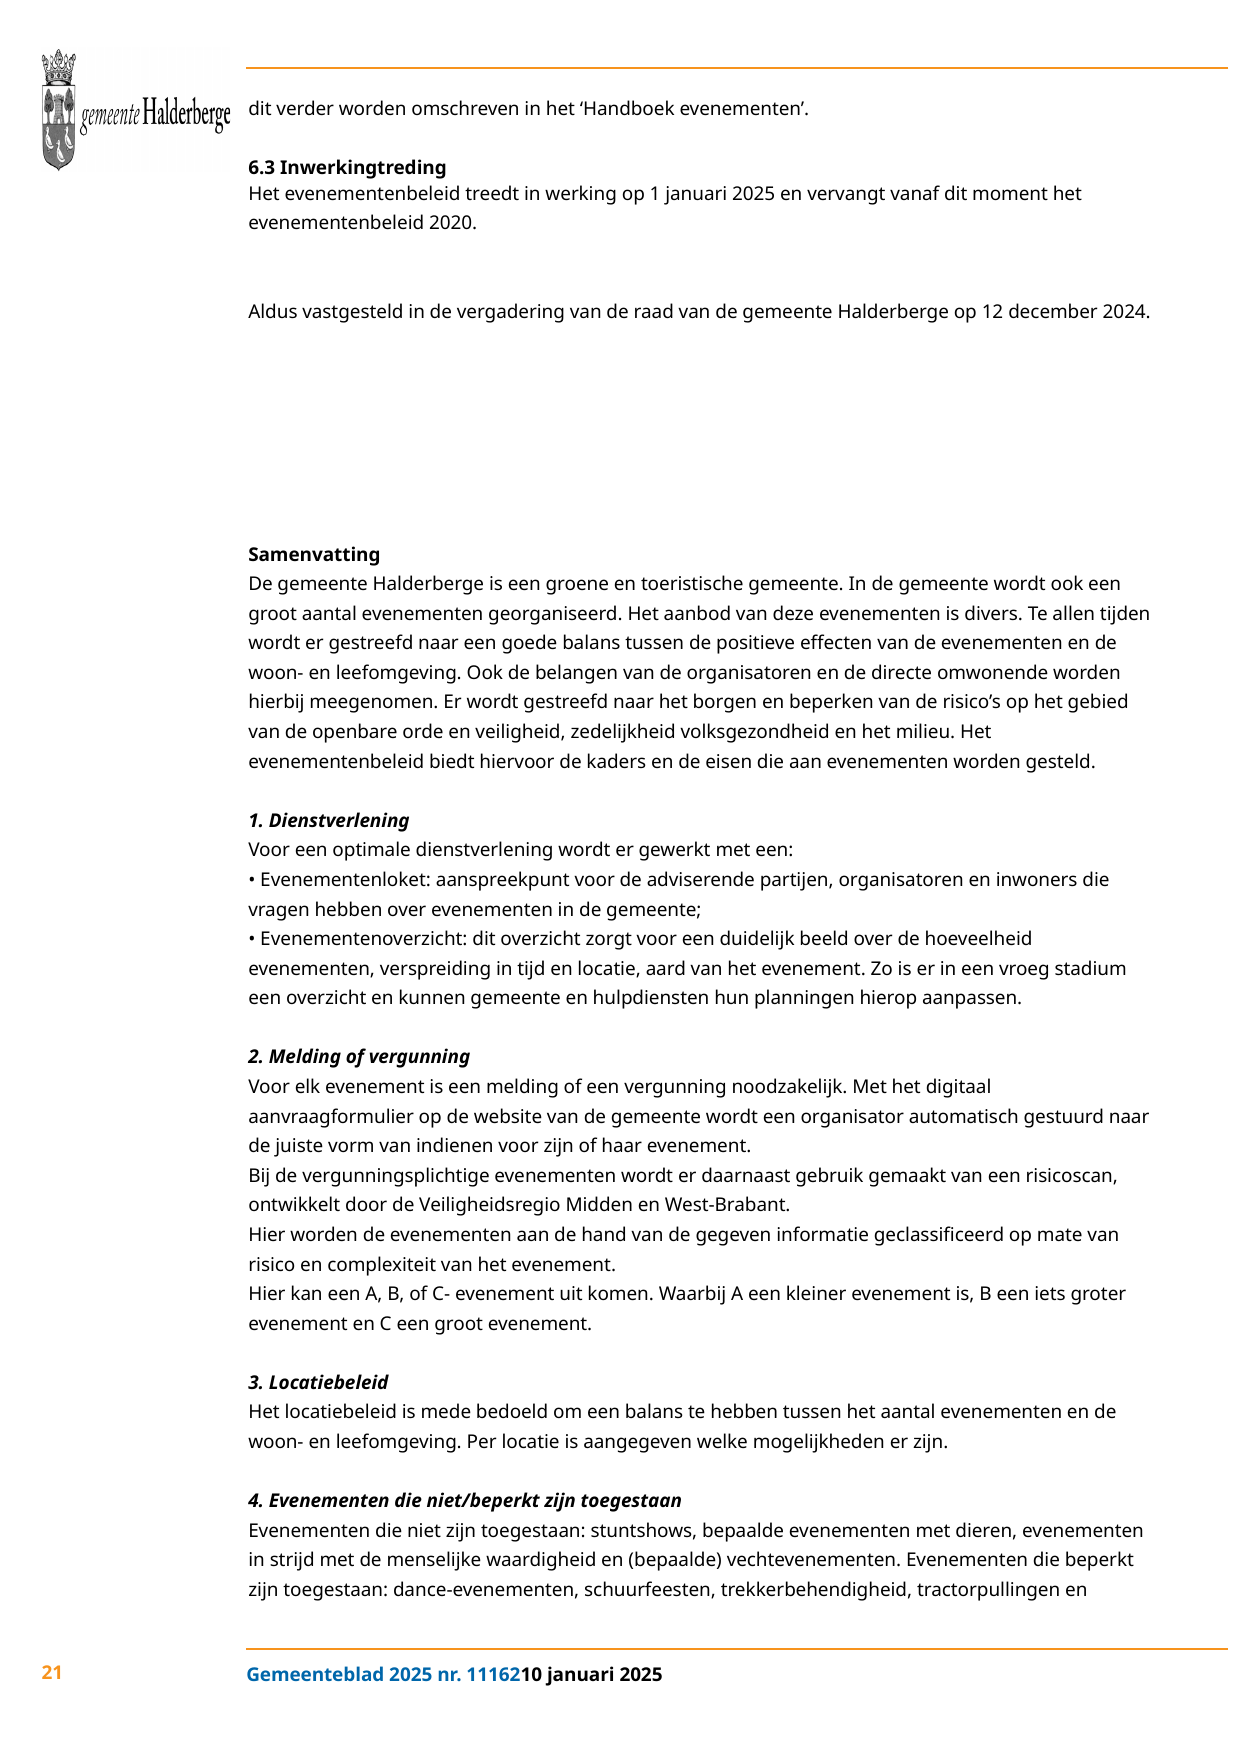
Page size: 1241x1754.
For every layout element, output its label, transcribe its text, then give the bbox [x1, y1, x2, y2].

text De gemeente Halderberge is een groene en toeristische gemeente. In de gemeente wordt ook een groot aantal evenementen georganiseerd. Het aanbod van deze evenementen is divers. Te allen tijden wordt er gestreefd naar een goede balans tussen de positieve effecten van de evenementen en de woon- en leefomgeving. Ook de belangen van de organisatoren en de directe omwonende worden hierbij meegenomen. Er wordt gestreefd naar het borgen en beperken van de risico’s op het gebied van de openbare orde en veiligheid, zedelijkheid volksgezondheid en het milieu. Het evenementenbeleid biedt hiervoor de kaders en de eisen die aan evenementen worden gesteld. [248, 570, 1152, 774]
text Hier kan een A, B, of C- evenement uit komen. Waarbij A een kleiner evenement is, B een iets groter evenement en C een groot evenement. [248, 1280, 1152, 1336]
text dit verder worden omschreven in het ‘Handboek evenementen’. [248, 95, 1152, 121]
text Het locatiebeleid is mede bedoeld om een balans te hebben tussen het aantal evenementen en de woon- en leefomgeving. Per locatie is aangegeven welke mogelijkheden er zijn. [248, 1399, 1152, 1454]
text Bij de vergunningsplichtige evenementen wordt er daarnaast gebruik gemaakt van een risicoscan, ontwikkelt door de Veiligheidsregio Midden en West-Brabant. [248, 1162, 1152, 1217]
text 3. Locatiebeleid [248, 1369, 1152, 1395]
text Voor een optimale dienstverlening wordt er gewerkt met een: [248, 837, 1152, 862]
text Voor elk evenement is een melding of een vergunning noodzakelijk. Met het digitaal aanvraagformulier op de website van de gemeente wordt een organisator automatisch gestuurd naar de juiste vorm van indienen voor zijn of haar evenement. [248, 1073, 1152, 1158]
text Evenementen die niet zijn toegestaan: stuntshows, bepaalde evenementen met dieren, evenementen in strijd met de menselijke waardigheid en (bepaalde) vechtevenementen. Evenementen die beperkt zijn toegestaan: dance-evenementen, schuurfeesten, trekkerbehendigheid, tractorpullingen en [248, 1517, 1152, 1602]
text Aldus vastgesteld in de vergadering van de raad van de gemeente Halderberge op 12 december 2024. [248, 298, 1152, 324]
text 2. Melding of vergunning [248, 1044, 1152, 1069]
text • Evenementenoverzicht: dit overzicht zorgt voor een duidelijk beeld over de hoeveelheid evenementen, verspreiding in tijd en locatie, aard van het evenement. Zo is er in een vroeg stadium een overzicht en kunnen gemeente en hulpdiensten hun planningen hierop aanpassen. [248, 925, 1152, 1010]
text 6.3 Inwerkingtreding [248, 154, 1152, 180]
text 4. Evenementen die niet/beperkt zijn toegestaan [248, 1487, 1152, 1513]
text Samenvatting [248, 541, 1152, 567]
text 1. Dienstverlening [248, 807, 1152, 833]
text Hier worden de evenementen aan de hand van de gegeven informatie geclassificeerd op mate van risico en complexiteit van het evenement. [248, 1221, 1152, 1277]
picture [41, 47, 231, 172]
text • Evenementenloket: aanspreekpunt voor de adviserende partijen, organisatoren en inwoners die vragen hebben over evenementen in de gemeente; [248, 866, 1152, 922]
text Het evenementenbeleid treedt in werking op 1 januari 2025 en vervangt vanaf dit moment het evenementenbeleid 2020. [248, 180, 1152, 235]
